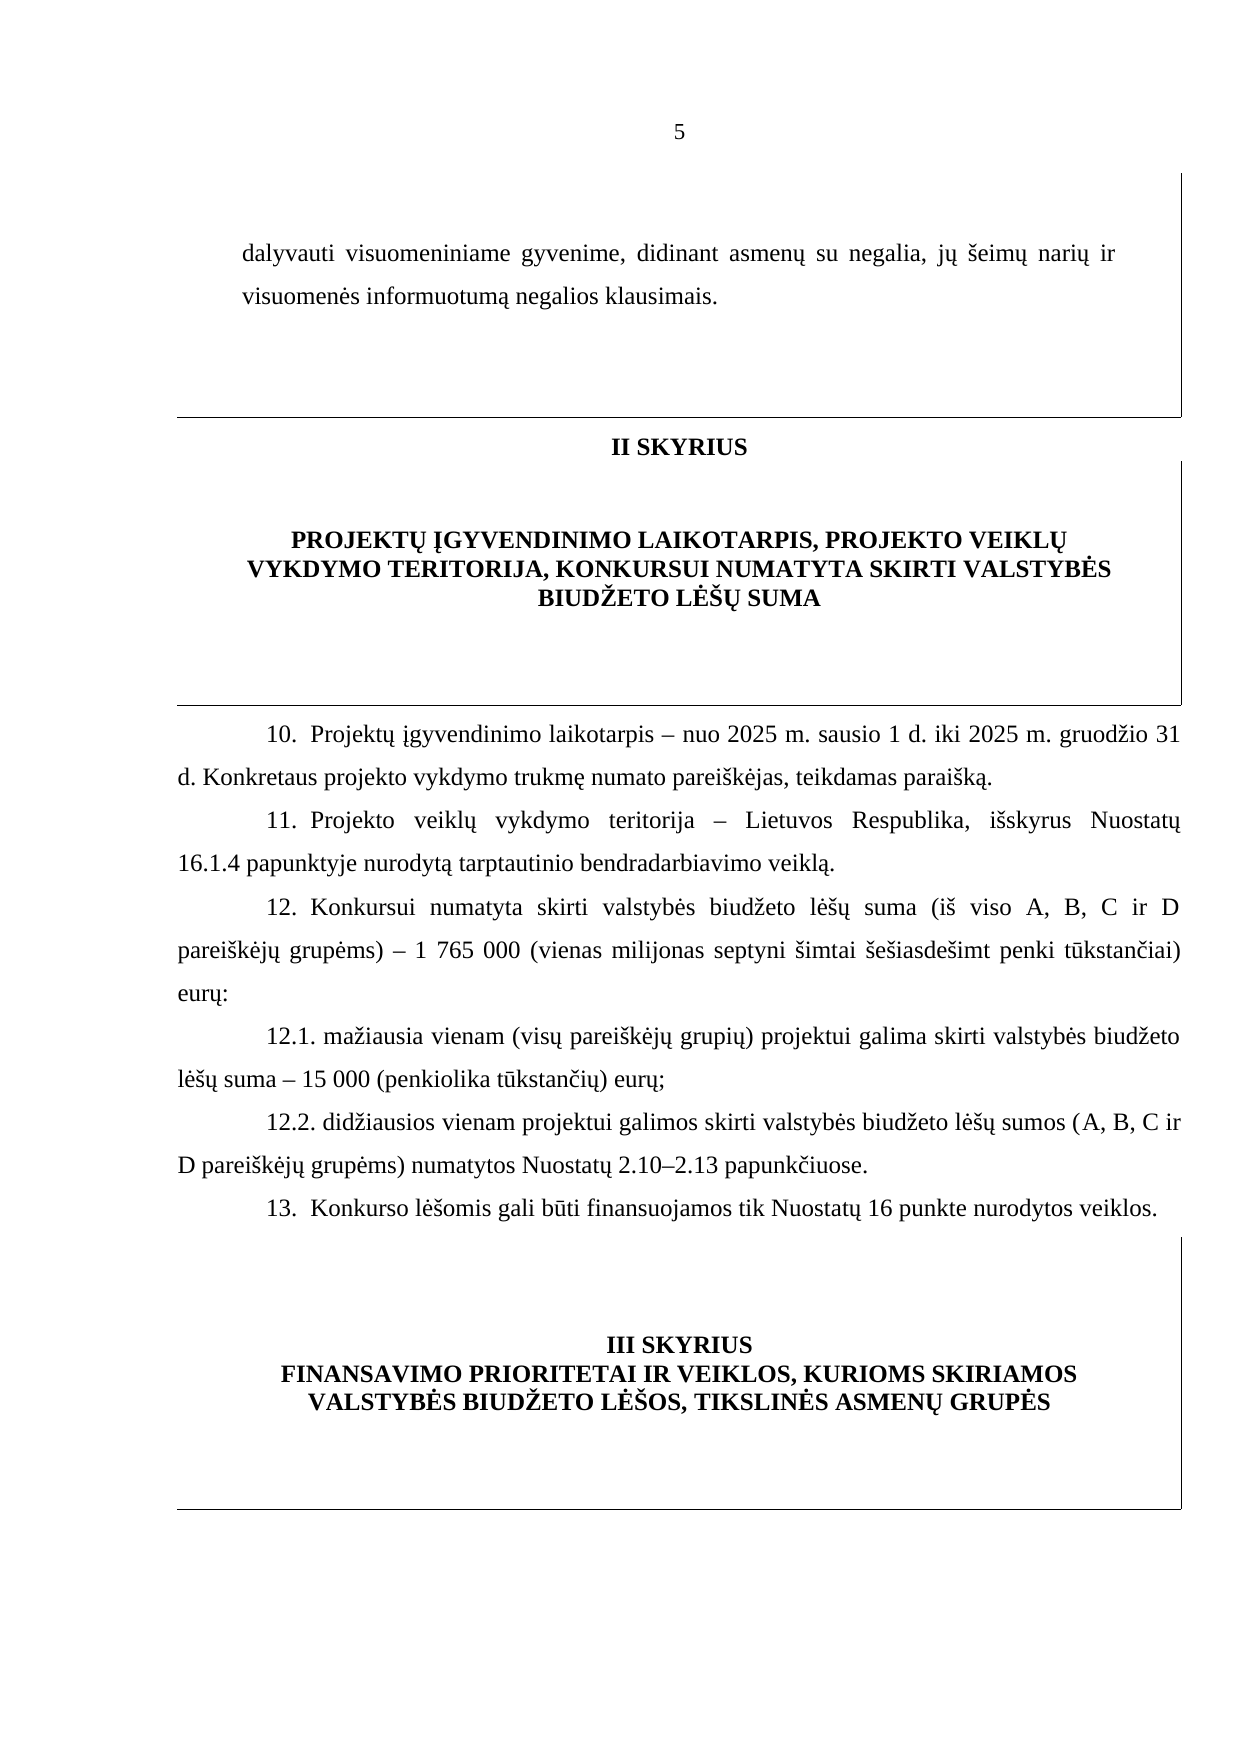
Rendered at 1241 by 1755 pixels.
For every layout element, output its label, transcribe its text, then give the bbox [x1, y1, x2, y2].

text 12. Konkursui numatyta skirti valstybės biudžeto lėšų suma (iš viso A, B, C ir D pareiškėjų grupėms) – 1 765 000 (vienas milijonas septyni šimtai šešiasdešimt penki tūkstančiai) eurų: [177, 892, 1181, 1007]
text 9. Siektinas Konkurso rezultatas – nenutrūkstamas asmenų su negalia teisėms ir interesams atstovaujančių asociacijų veiklos skatinimas, asmenų su negalia interesų atstovavimas, ginant jų teises, telkiant bendroms veikloms, skatinant dalyvauti visuomeniniame gyvenime, didinant asmenų su negalia, jų šeimų narių ir visuomenės informuotumą negalios klausimais. [177, 173, 1181, 310]
text 12.2. didžiausios vienam projektui galimos skirti valstybės biudžeto lėšų sumos (A, B, C ir D pareiškėjų grupėms) numatytos Nuostatų 2.10–2.13 papunkčiuose. [177, 1107, 1181, 1179]
subtitle II SKYRIUS [177, 432, 1181, 461]
text 11. Projekto veiklų vykdymo teritorija – Lietuvos Respublika, išskyrus Nuostatų 16.1.4 papunktyje nurodytą tarptautinio bendradarbiavimo veiklą. [177, 805, 1181, 877]
text 12.1. mažiausia vienam (visų pareiškėjų grupių) projektui galima skirti valstybės biudžeto lėšų suma – 15 000 (penkiolika tūkstančių) eurų; [177, 1021, 1181, 1093]
text 13. Konkurso lėšomis gali būti finansuojamos tik Nuostatų 16 punkte nurodytos veiklos. [266, 1193, 1181, 1222]
text 10. Projektų įgyvendinimo laikotarpis – nuo 2025 m. sausio 1 d. iki 2025 m. gruodžio 31 d. Konkretaus projekto vykdymo trukmę numato pareiškėjas, teikdamas paraišką. [177, 719, 1181, 791]
text III skyrius [177, 1330, 1181, 1359]
text Finansavimo prioritetai ir veiklos, kurioms skiriamos valstybės biudžeto lėšos, TIKSLINĖS ASMENŲ GRUPĖS [177, 1359, 1181, 1416]
text PROJEKTŲ ĮGYVENDINIMO LAIKOTARPIS, PROJEKTO VEIKLŲ VYKDYMO TERITORIJA, KONKURSUI NUMATYTA SKIRTI VALSTYBĖS BIUDŽETO LĖŠŲ SUMA [177, 461, 1181, 611]
